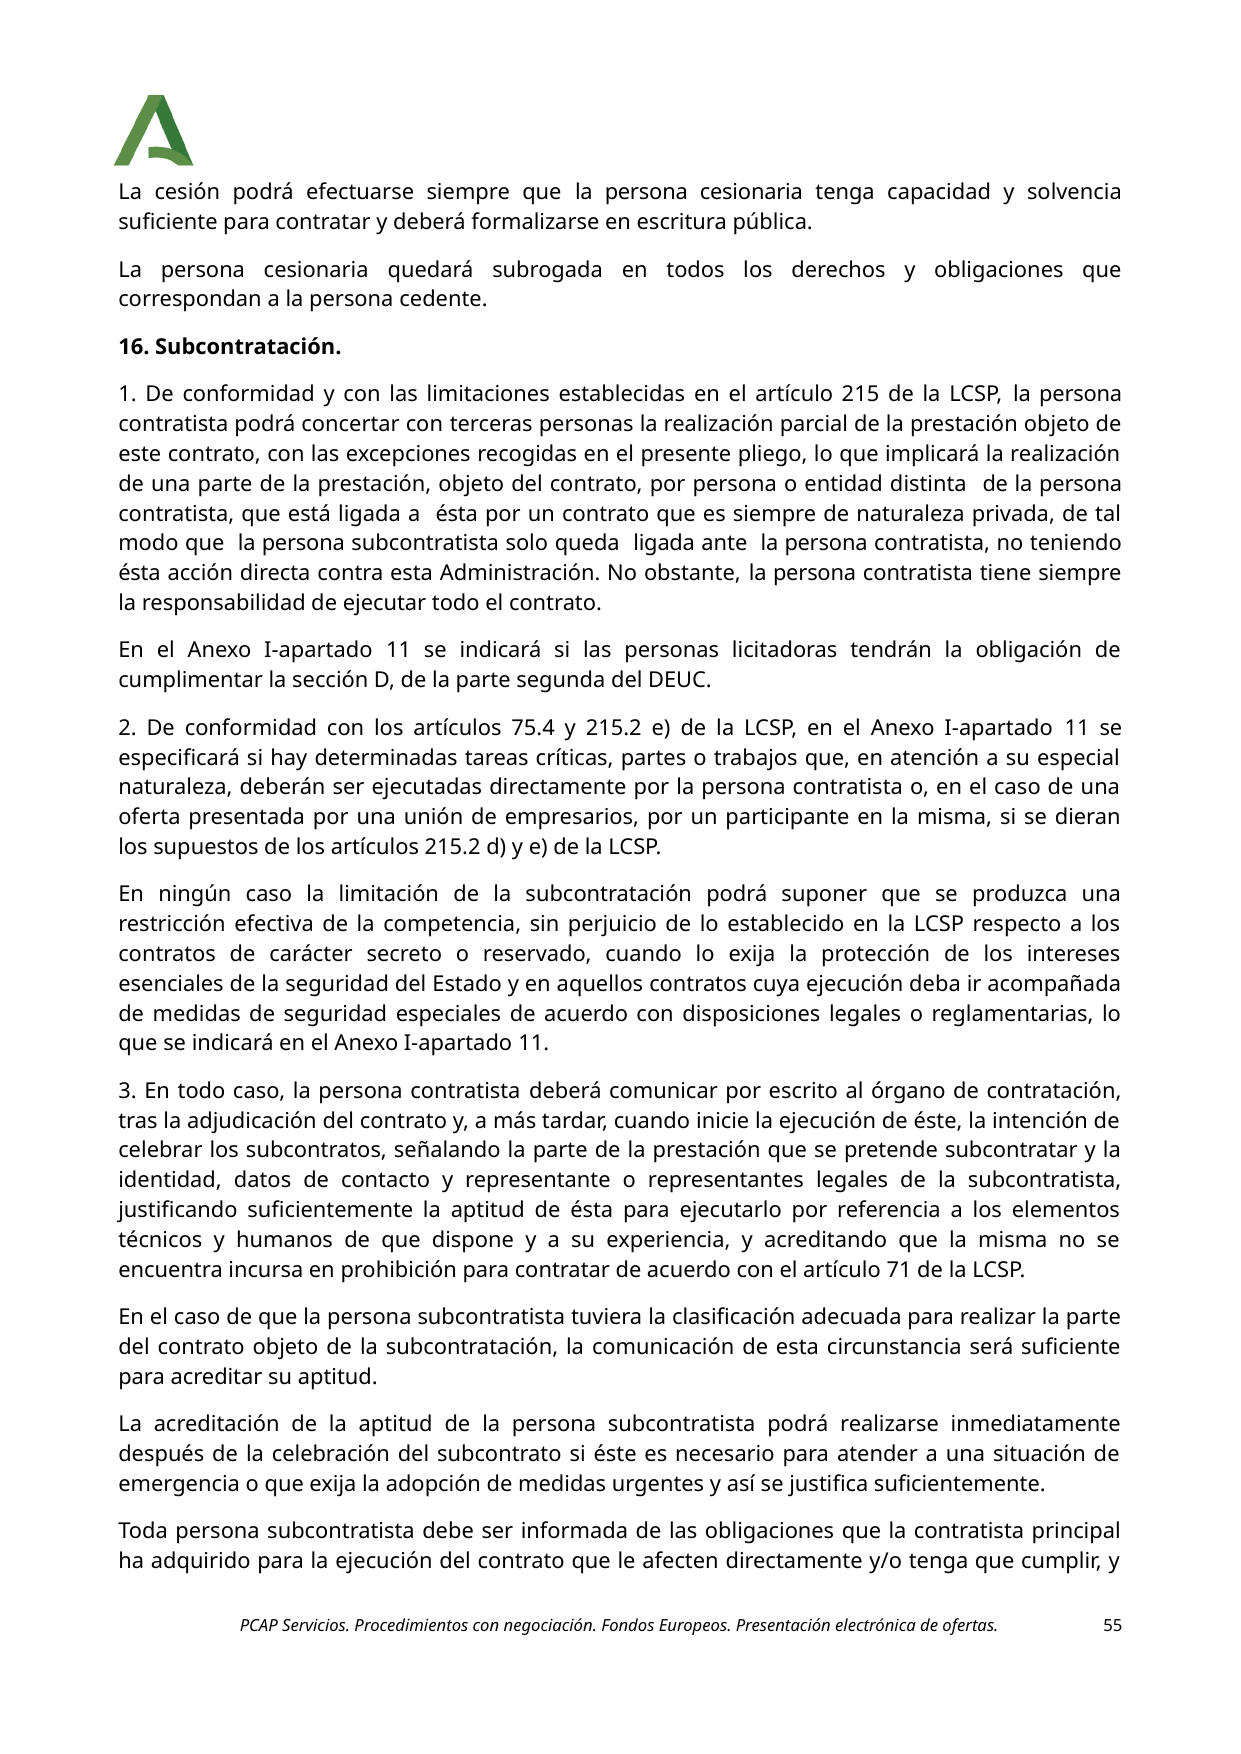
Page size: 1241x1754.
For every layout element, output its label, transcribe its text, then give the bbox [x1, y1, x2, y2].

text 2. De conformidad con los artículos 75.4 y 215.2 e) de la LCSP, en el Anexo I-apartado 11 se especificará si hay determinadas tareas críticas, partes o trabajos que, en atención a su especial naturaleza, deberán ser ejecutadas directamente por la persona contratista o, en el caso de una oferta presentada por una unión de empresarios, por un participante en la misma, si se dieran los supuestos de los artículos 215.2 d) y e) de la LCSP. [118, 712, 1122, 861]
subtitle 16. Subcontratación. [118, 331, 1122, 361]
text En el Anexo I-apartado 11 se indicará si las personas licitadoras tendrán la obligación de cumplimentar la sección D, de la parte segunda del DEUC. [118, 634, 1122, 694]
text La persona cesionaria quedará subrogada en todos los derechos y obligaciones que correspondan a la persona cedente. [118, 254, 1122, 313]
text 1. De conformidad y con las limitaciones establecidas en el artículo 215 de la LCSP, la persona contratista podrá concertar con terceras personas la realización parcial de la prestación objeto de este contrato, con las excepciones recogidas en el presente pliego, lo que implicará la realización de una parte de la prestación, objeto del contrato, por persona o entidad distinta de la persona contratista, que está ligada a ésta por un contrato que es siempre de naturaleza privada, de tal modo que la persona subcontratista solo queda ligada ante la persona contratista, no teniendo ésta acción directa contra esta Administración. No obstante, la persona contratista tiene siempre la responsabilidad de ejecutar todo el contrato. [118, 378, 1122, 617]
picture [109, 91, 198, 170]
text En el caso de que la persona subcontratista tuviera la clasificación adecuada para realizar la parte del contrato objeto de la subcontratación, la comunicación de esta circunstancia será suficiente para acreditar su aptitud. [118, 1301, 1122, 1391]
text Toda persona subcontratista debe ser informada de las obligaciones que la contratista principal ha adquirido para la ejecución del contrato que le afecten directamente y/o tenga que cumplir, y [118, 1515, 1122, 1575]
text En ningún caso la limitación de la subcontratación podrá suponer que se produzca una restricción efectiva de la competencia, sin perjuicio de lo establecido en la LCSP respecto a los contratos de carácter secreto o reservado, cuando lo exija la protección de los intereses esenciales de la seguridad del Estado y en aquellos contratos cuya ejecución deba ir acompañada de medidas de seguridad especiales de acuerdo con disposiciones legales o reglamentarias, lo que se indicará en el Anexo I-apartado 11. [118, 878, 1122, 1057]
text La acreditación de la aptitud de la persona subcontratista podrá realizarse inmediatamente después de la celebración del subcontrato si éste es necesario para atender a una situación de emergencia o que exija la adopción de medidas urgentes y así se justifica suficientemente. [118, 1408, 1122, 1498]
text La cesión podrá efectuarse siempre que la persona cesionaria tenga capacidad y solvencia suficiente para contratar y deberá formalizarse en escritura pública. [118, 176, 1122, 236]
text 3. En todo caso, la persona contratista deberá comunicar por escrito al órgano de contratación, tras la adjudicación del contrato y, a más tardar, cuando inicie la ejecución de éste, la intención de celebrar los subcontratos, señalando la parte de la prestación que se pretende subcontratar y la identidad, datos de contacto y representante o representantes legales de la subcontratista, justificando suficientemente la aptitud de ésta para ejecutarlo por referencia a los elementos técnicos y humanos de que dispone y a su experiencia, y acreditando que la misma no se encuentra incursa en prohibición para contratar de acuerdo con el artículo 71 de la LCSP. [118, 1075, 1122, 1283]
